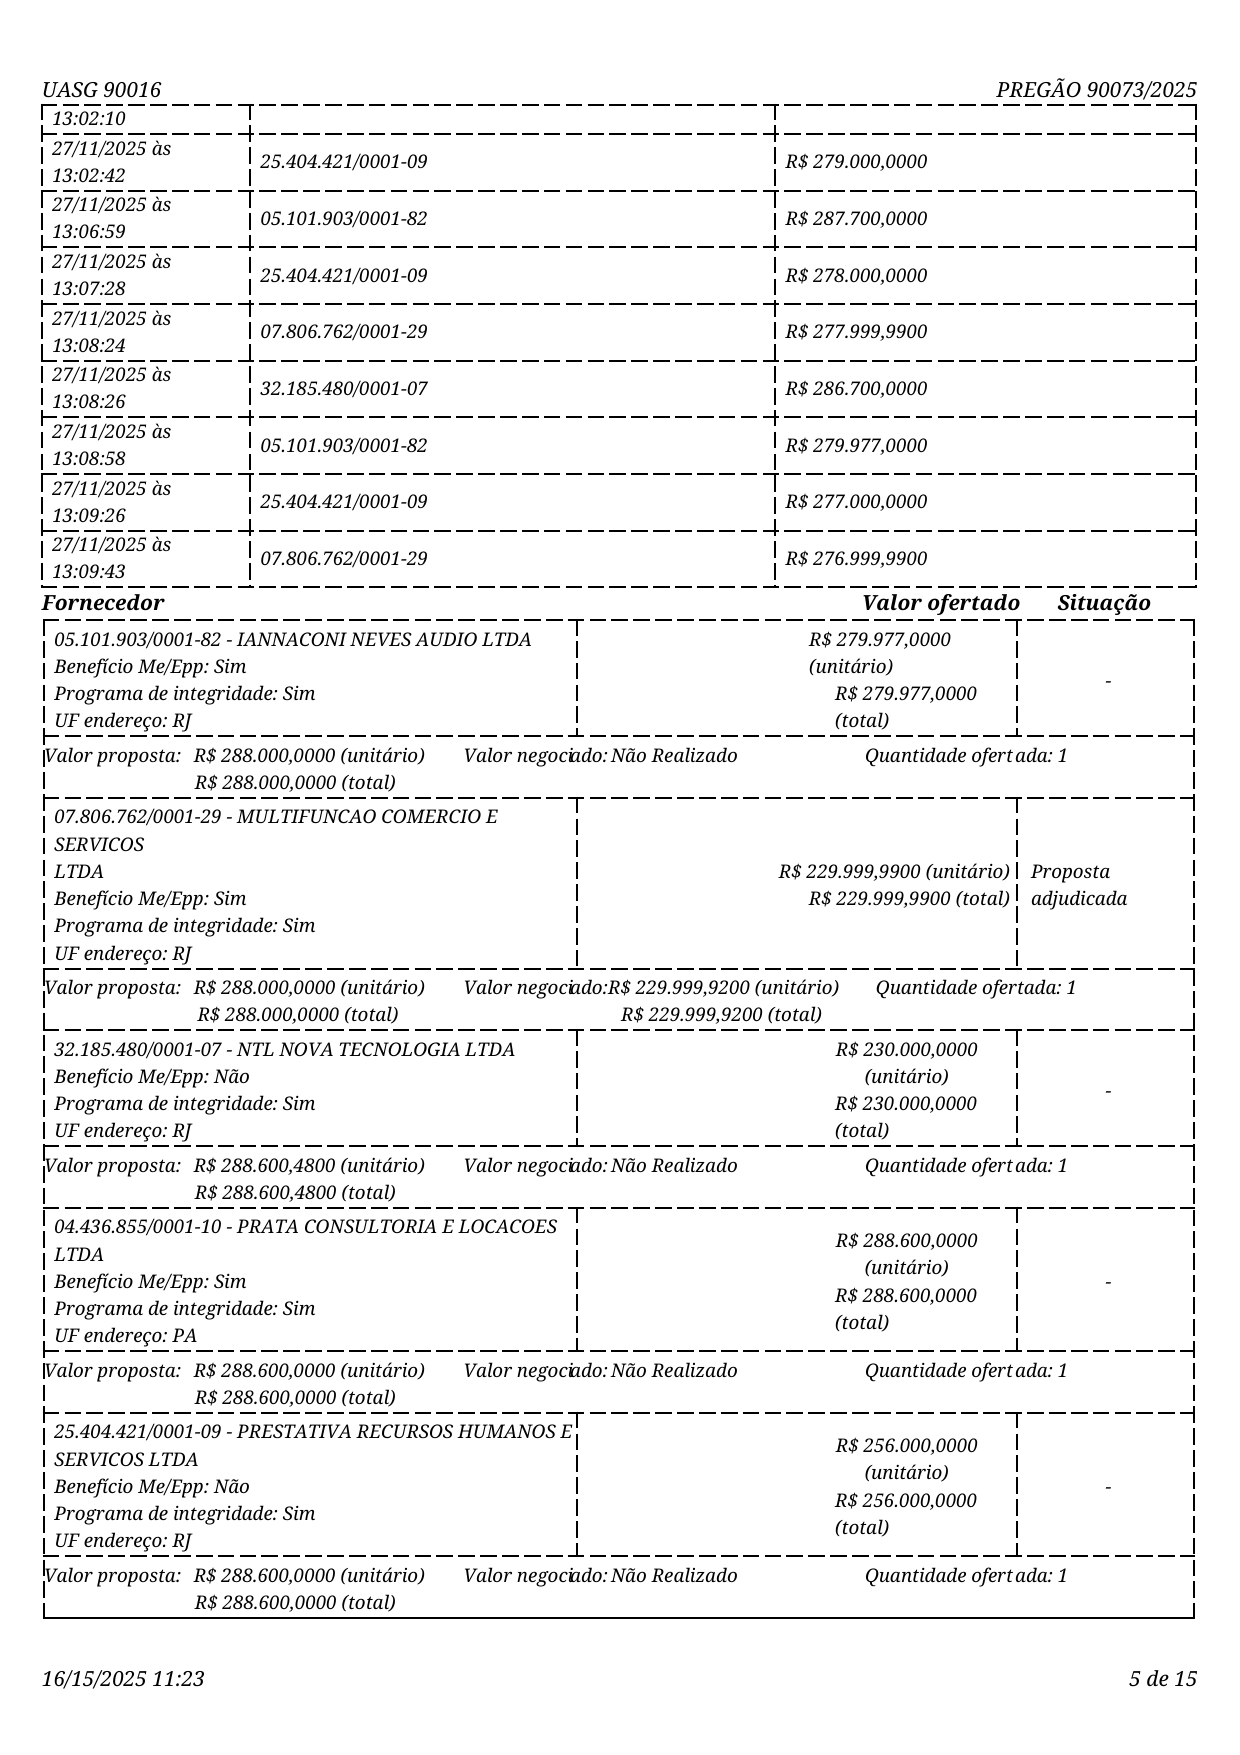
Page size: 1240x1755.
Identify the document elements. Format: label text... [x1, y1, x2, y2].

table_cell Quantidade ofert [788, 1145, 1017, 1207]
table_cell Quantidade ofert [788, 1350, 1017, 1412]
table_header [250, 104, 775, 133]
text Fornecedor Valor ofertado Situação [42, 588, 1200, 617]
table_cell 27/11/2025 às 13:07:28 [42, 246, 250, 303]
table_cell 05.101.903/0001-82 [250, 190, 775, 246]
table_header [775, 104, 1196, 133]
table_cell - [1101, 1029, 1194, 1145]
table_cell Valor proposta: R$ 288.600,0000 (unitário) Valor negoci R$ 288.600,0000 (total) [44, 1555, 577, 1617]
table_cell 07.806.762/0001-29 - MULTIFUNCAO COMERCIO E SERVICOS LTDA Benefício Me/Epp: Sim Programa de integridade: Sim UF endereço: RJ [44, 797, 577, 967]
table_cell R$ 278.000,0000 [775, 246, 1196, 303]
table_cell [577, 1412, 787, 1555]
table_cell [577, 1207, 787, 1350]
table_cell 27/11/2025 às 13:06:59 [42, 190, 250, 246]
table_cell [577, 1029, 787, 1145]
table_cell ada: 1 [1017, 1145, 1101, 1207]
table_cell [1101, 1350, 1194, 1412]
table_cell 04.436.855/0001-10 - PRATA CONSULTORIA E LOCACOES LTDA Benefício Me/Epp: Sim Programa de integridade: Sim UF endereço: PA [44, 1207, 577, 1350]
table_cell ada: 1 [1017, 1555, 1101, 1617]
table_cell 32.185.480/0001-07 - NTL NOVA TECNOLOGIA LTDA Benefício Me/Epp: Não Programa de integridade: Sim UF endereço: RJ [44, 1029, 577, 1145]
table_header R$ 279.977,0000 (unitário) R$ 279.977,0000 (total) [809, 619, 1017, 735]
table_cell Valor proposta: R$ 288.000,0000 (unitário) Valor negoci R$ 288.000,0000 (total) [44, 735, 577, 797]
table_cell R$ 276.999,9900 [775, 530, 1196, 586]
table_cell Valor proposta: R$ 288.600,4800 (unitário) Valor negoci R$ 288.600,4800 (total) [44, 1145, 577, 1207]
table_cell - [1101, 1207, 1194, 1350]
table_cell R$ 279.000,0000 [775, 133, 1196, 189]
table_cell R$ 256.000,0000 (unitário) R$ 256.000,0000 (total) [788, 1412, 1017, 1555]
table_cell 05.101.903/0001-82 [250, 416, 775, 473]
table_cell R$ 286.700,0000 [775, 360, 1196, 416]
table_cell Valor proposta: R$ 288.000,0000 (unitário) Valor negoci R$ 288.000,0000 (total) [44, 968, 577, 1029]
table_cell 27/11/2025 às 13:02:42 [42, 133, 250, 189]
table_cell 25.404.421/0001-09 - PRESTATIVA RECURSOS HUMANOS E SERVICOS LTDA Benefício Me/Epp: Não Programa de integridade: Sim UF endereço: RJ [44, 1412, 577, 1555]
table_cell 07.806.762/0001-29 [250, 530, 775, 586]
table_cell R$ 279.977,0000 [775, 416, 1196, 473]
table_cell 32.185.480/0001-07 [250, 360, 775, 416]
table_cell 27/11/2025 às 13:09:26 [42, 473, 250, 529]
table_cell 27/11/2025 às 13:08:26 [42, 360, 250, 416]
table_header - [1101, 619, 1194, 735]
table_cell 25.404.421/0001-09 [250, 473, 775, 529]
table_cell ado: Não Realizado [577, 735, 809, 797]
table_cell ado: R$ 229.999,9200 (unitário) Quantidade ofertada: 1 R$ 229.999,9200 (total) [577, 968, 1194, 1029]
table_cell R$ 229.999,9900 (unitário) R$ 229.999,9900 (total) [577, 797, 1017, 967]
table_cell Valor proposta: R$ 288.600,0000 (unitário) Valor negoci R$ 288.600,0000 (total) [44, 1350, 577, 1412]
table_cell [1017, 1412, 1101, 1555]
table_cell [1101, 735, 1194, 797]
table_cell 25.404.421/0001-09 [250, 246, 775, 303]
table_cell [1017, 1029, 1101, 1145]
table_header [1017, 619, 1101, 735]
table_cell R$ 277.999,9900 [775, 303, 1196, 359]
table_cell ada: 1 [1017, 1350, 1101, 1412]
table_header [577, 619, 809, 735]
table_cell ada: 1 [1017, 735, 1101, 797]
table_cell [1101, 1145, 1194, 1207]
table_cell R$ 277.000,0000 [775, 473, 1196, 529]
table_cell - [1101, 1412, 1194, 1555]
table_cell [1017, 1207, 1101, 1350]
table_cell R$ 287.700,0000 [775, 190, 1196, 246]
table_cell Quantidade ofert [788, 1555, 1017, 1617]
table_cell 07.806.762/0001-29 [250, 303, 775, 359]
table_cell 27/11/2025 às 13:08:58 [42, 416, 250, 473]
table_cell Quantidade ofert [809, 735, 1017, 797]
table_cell [1101, 1555, 1194, 1617]
table_header 13:02:10 [42, 104, 250, 133]
table_cell 27/11/2025 às 13:08:24 [42, 303, 250, 359]
table_cell R$ 230.000,0000 (unitário) R$ 230.000,0000 (total) [788, 1029, 1017, 1145]
table_cell ado: Não Realizado [577, 1555, 787, 1617]
table_cell ado: Não Realizado [577, 1145, 787, 1207]
table_cell 27/11/2025 às 13:09:43 [42, 530, 250, 586]
table_header 05.101.903/0001-82 - IANNACONI NEVES AUDIO LTDA Benefício Me/Epp: Sim Programa de integridade: Sim UF endereço: RJ [44, 619, 577, 735]
table_cell ado: Não Realizado [577, 1350, 787, 1412]
table_cell 25.404.421/0001-09 [250, 133, 775, 189]
table_cell Proposta adjudicada [1017, 797, 1194, 967]
table_cell R$ 288.600,0000 (unitário) R$ 288.600,0000 (total) [788, 1207, 1017, 1350]
